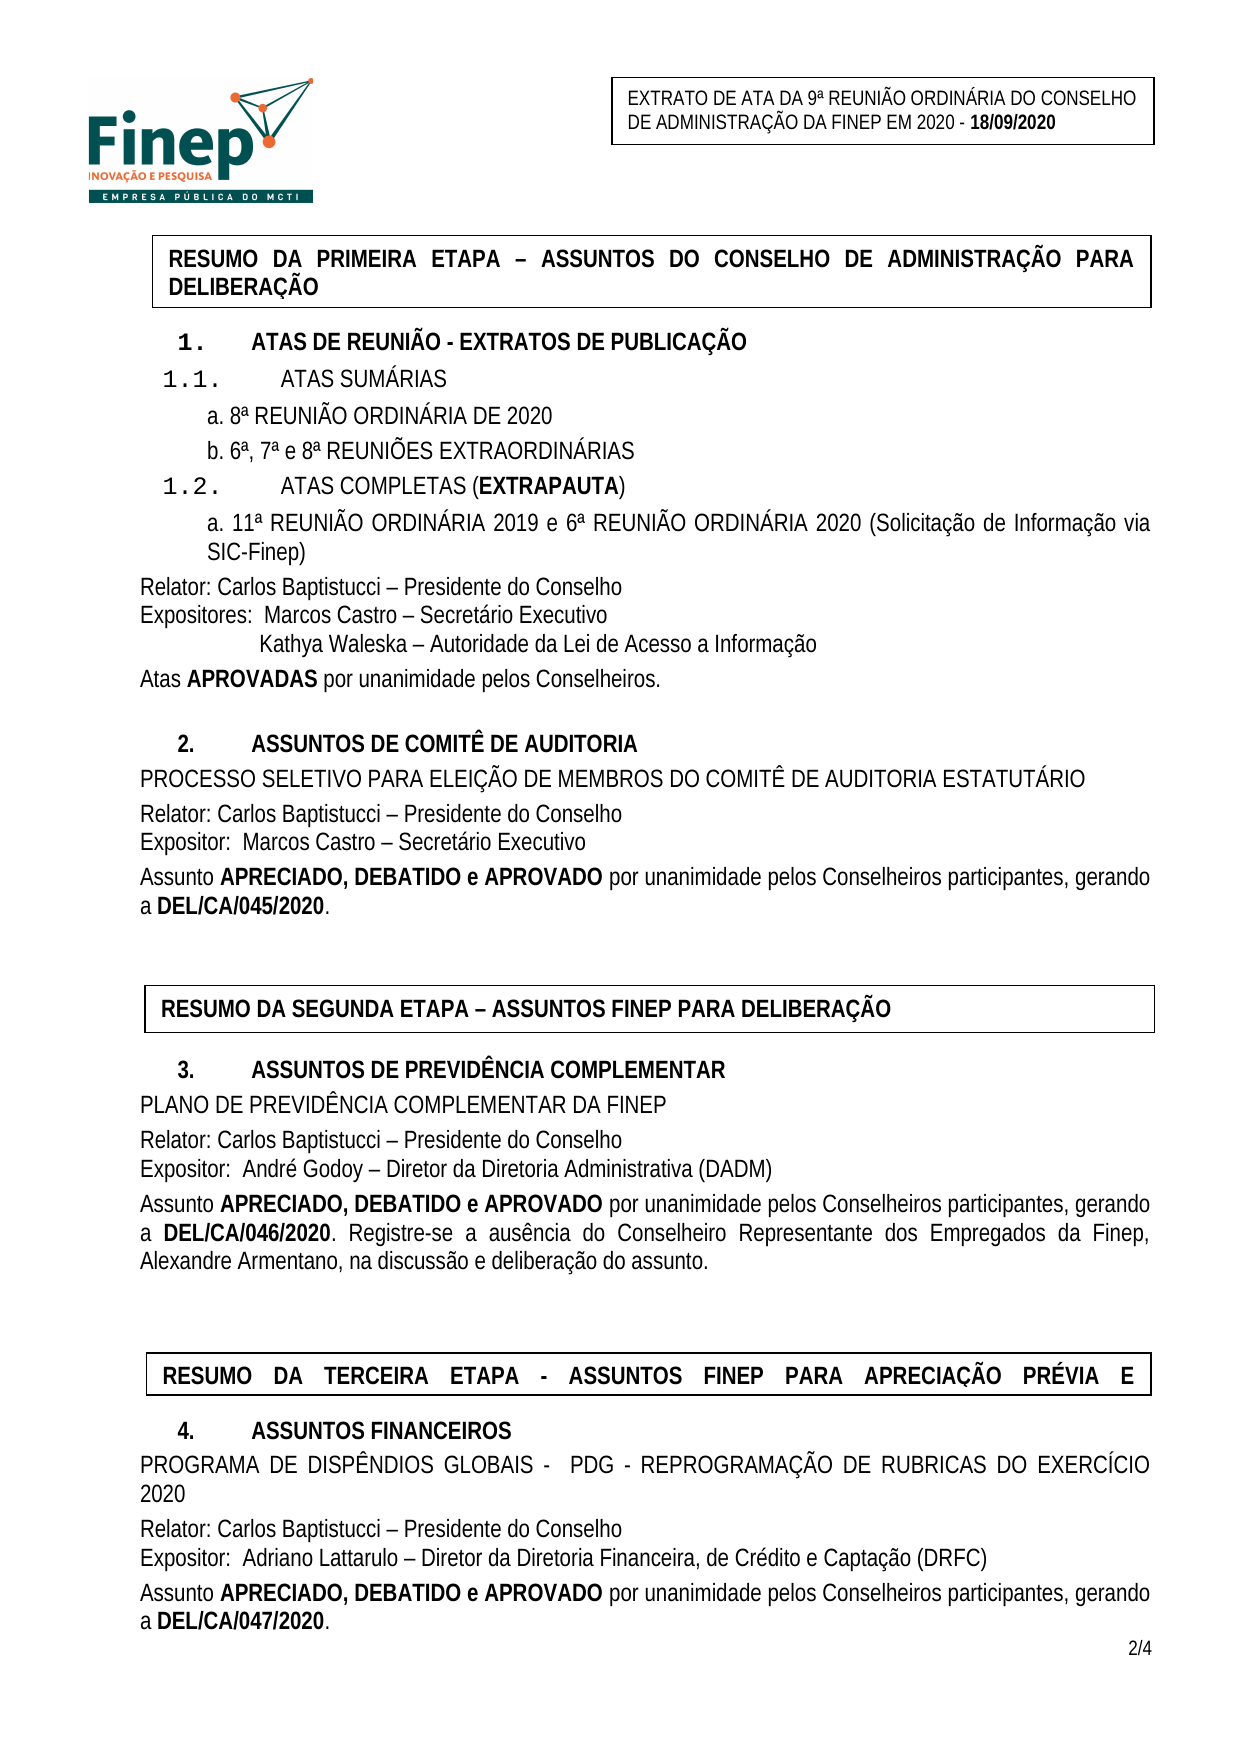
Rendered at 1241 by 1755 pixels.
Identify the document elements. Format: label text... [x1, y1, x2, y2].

text Expositor: Marcos Castro – Secretário Executivo [140, 827, 1152, 856]
text PROCESSO SELETIVO PARA ELEIÇÃO DE MEMBROS DO COMITÊ DE AUDITORIA ESTATUTÁRIO [140, 764, 1152, 792]
text a. 8ª REUNIÃO ORDINÁRIA DE 2020 [207, 401, 1152, 429]
text Relator: Carlos Baptistucci – Presidente do Conselho [140, 1514, 1152, 1543]
list ATAS SUMÁRIAS [162, 364, 1152, 395]
text RESUMO DA SEGUNDA ETAPA – ASSUNTOS FINEP PARA DELIBERAÇÃO [161, 994, 1138, 1022]
text Expositor: Adriano Lattarulo – Diretor da Diretoria Financeira, de Crédito e Captação (DRFC) [140, 1543, 1152, 1571]
text Atas APROVADAS por unanimidade pelos Conselheiros. [140, 664, 1152, 692]
text PLANO DE PREVIDÊNCIA COMPLEMENTAR DA FINEP [140, 1090, 1152, 1119]
text a. 11ª REUNIÃO ORDINÁRIA 2019 e 6ª REUNIÃO ORDINÁRIA 2020 (Solicitação de Informação via SIC-Finep) [207, 508, 1152, 565]
list ATAS COMPLETAS (EXTRAPAUTA) [162, 471, 1152, 502]
text Assunto APRECIADO, DEBATIDO e APROVADO por unanimidade pelos Conselheiros participantes, gerando a DEL/CA/046/2020. Registre-se a ausência do Conselheiro Representante dos Empregados da Finep, Alexandre Armentano, na discussão e deliberação do assunto. [140, 1189, 1152, 1275]
text Kathya Waleska – Autoridade da Lei de Acesso a Informação [140, 629, 1152, 657]
text PROGRAMA DE DISPÊNDIOS GLOBAIS - PDG - REPROGRAMAÇÃO DE RUBRICAS DO EXERCÍCIO 2020 [140, 1451, 1152, 1508]
text RESUMO DA TERCEIRA ETAPA - ASSUNTOS FINEP PARA APRECIAÇÃO PRÉVIA E DELIBERAÇÃO [162, 1361, 1135, 1387]
text Relator: Carlos Baptistucci – Presidente do Conselho [140, 571, 1152, 600]
text Relator: Carlos Baptistucci – Presidente do Conselho [140, 798, 1152, 827]
list ASSUNTOS DE PREVIDÊNCIA COMPLEMENTAR [177, 1056, 1152, 1084]
text Expositores: Marcos Castro – Secretário Executivo [140, 600, 1152, 629]
text Assunto APRECIADO, DEBATIDO e APROVADO por unanimidade pelos Conselheiros participantes, gerando a DEL/CA/045/2020. [140, 862, 1152, 919]
text Expositor: André Godoy – Diretor da Diretoria Administrativa (DADM) [140, 1154, 1152, 1183]
text Relator: Carlos Baptistucci – Presidente do Conselho [140, 1125, 1152, 1154]
text b. 6ª, 7ª e 8ª REUNIÕES EXTRAORDINÁRIAS [207, 436, 1152, 464]
list ASSUNTOS FINANCEIROS [177, 1416, 1152, 1444]
list ATAS DE REUNIÃO - EXTRATOS DE PUBLICAÇÃO [177, 327, 1152, 357]
list ASSUNTOS DE COMITÊ DE AUDITORIA [177, 729, 1152, 757]
text RESUMO DA PRIMEIRA ETAPA – ASSUNTOS DO CONSELHO DE ADMINISTRAÇÃO PARA DELIBERAÇÃO [168, 244, 1135, 299]
text Assunto APRECIADO, DEBATIDO e APROVADO por unanimidade pelos Conselheiros participantes, gerando a DEL/CA/047/2020. [140, 1578, 1152, 1635]
